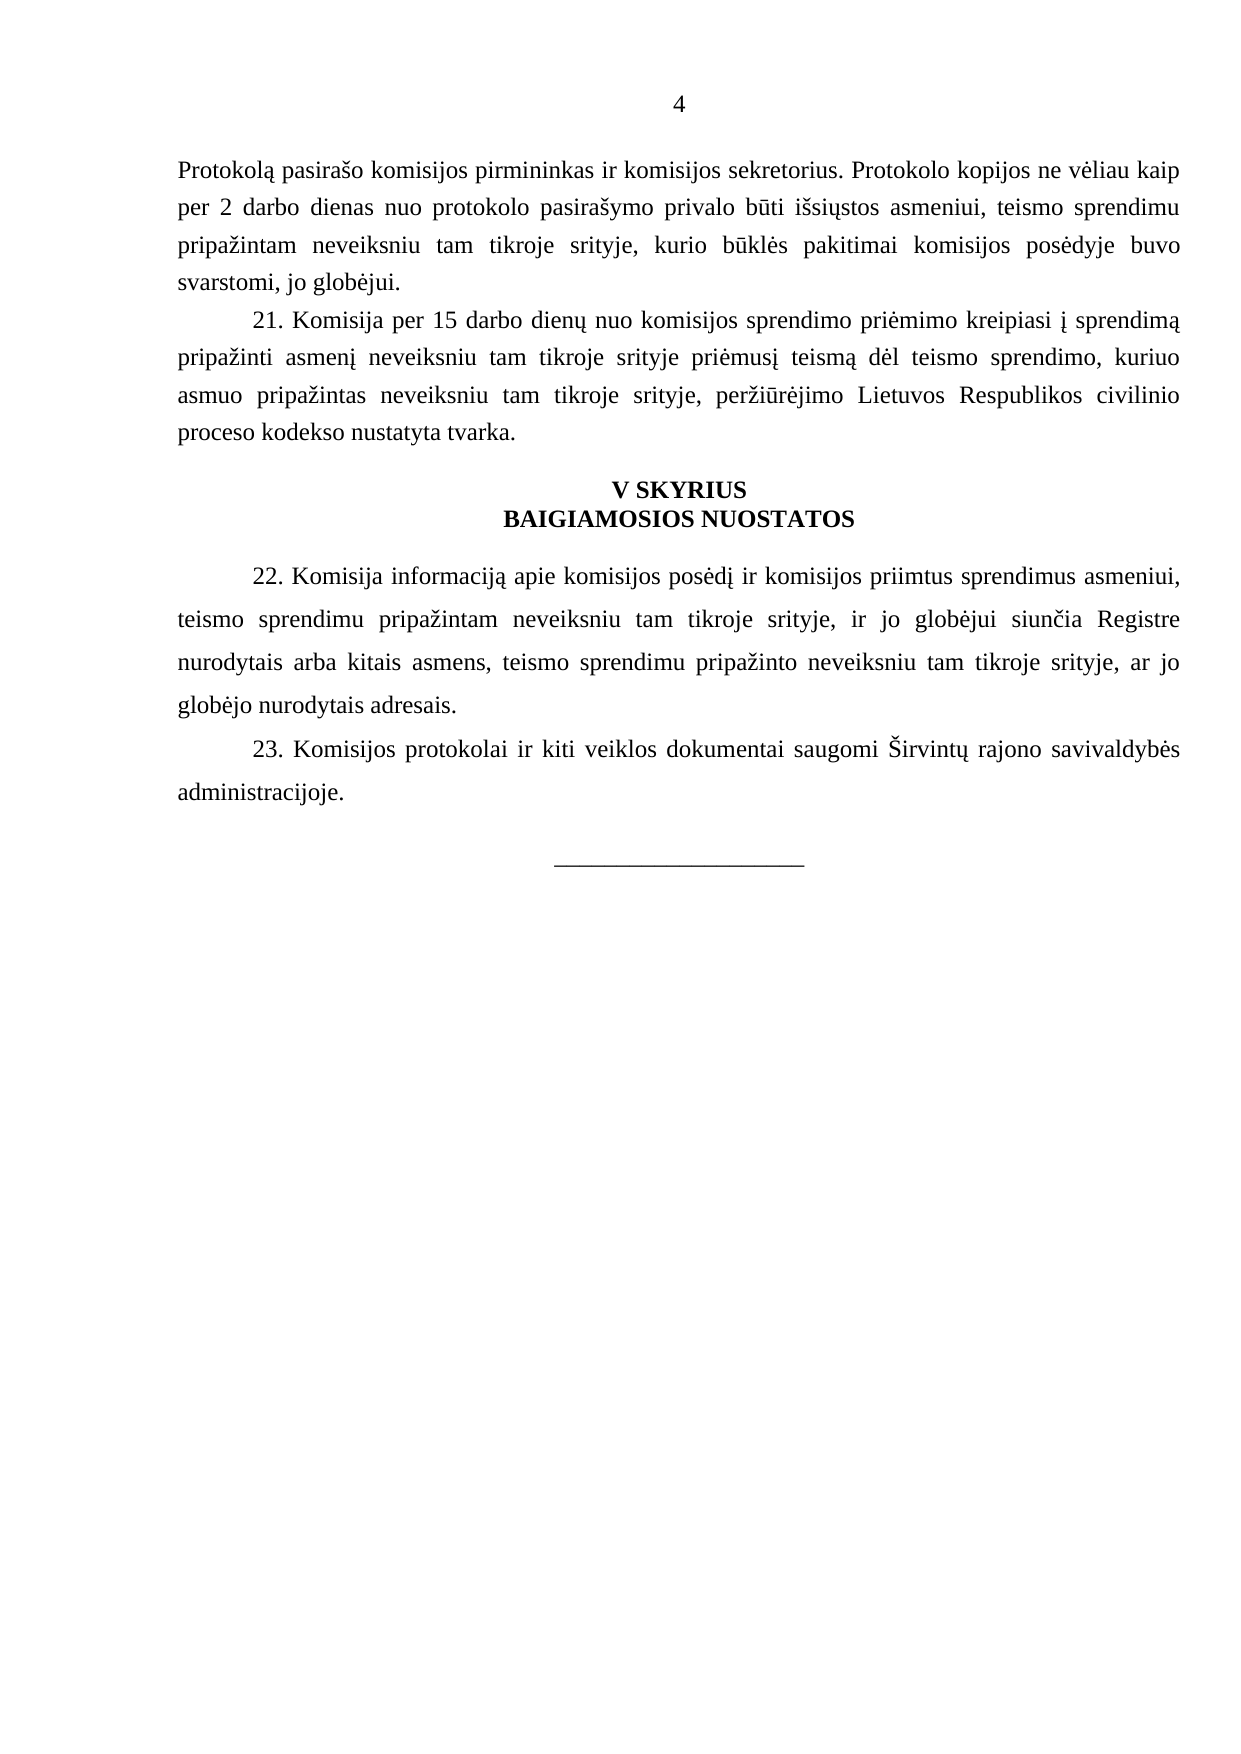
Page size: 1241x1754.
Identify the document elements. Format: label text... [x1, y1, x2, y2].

text 23. Komisijos protokolai ir kiti veiklos dokumentai saugomi Širvintų rajono savivaldybės administracijoje. [177, 734, 1181, 806]
text V SKYRIUS [177, 475, 1181, 504]
text 22. Komisija informaciją apie komisijos posėdį ir komisijos priimtus sprendimus asmeniui, teismo sprendimu pripažintam neveiksniu tam tikroje srityje, ir jo globėjui siunčia Registre nurodytais arba kitais asmens, teismo sprendimu pripažinto neveiksniu tam tikroje srityje, ar jo globėjo nurodytais adresais. [177, 561, 1181, 719]
text –––––––––––––––––––– [177, 849, 1181, 877]
text Protokolą pasirašo komisijos pirmininkas ir komisijos sekretorius. Protokolo kopijos ne vėliau kaip per 2 darbo dienas nuo protokolo pasirašymo privalo būti išsiųstos asmeniui, teismo sprendimu pripažintam neveiksniu tam tikroje srityje, kurio būklės pakitimai komisijos posėdyje buvo svarstomi, jo globėjui. [177, 146, 1181, 296]
text BAIGIAMOSIOS NUOSTATOS [177, 504, 1181, 532]
text 21. Komisija per 15 darbo dienų nuo komisijos sprendimo priėmimo kreipiasi į sprendimą pripažinti asmenį neveiksniu tam tikroje srityje priėmusį teismą dėl teismo sprendimo, kuriuo asmuo pripažintas neveiksniu tam tikroje srityje, peržiūrėjimo Lietuvos Respublikos civilinio proceso kodekso nustatyta tvarka. [177, 296, 1181, 446]
